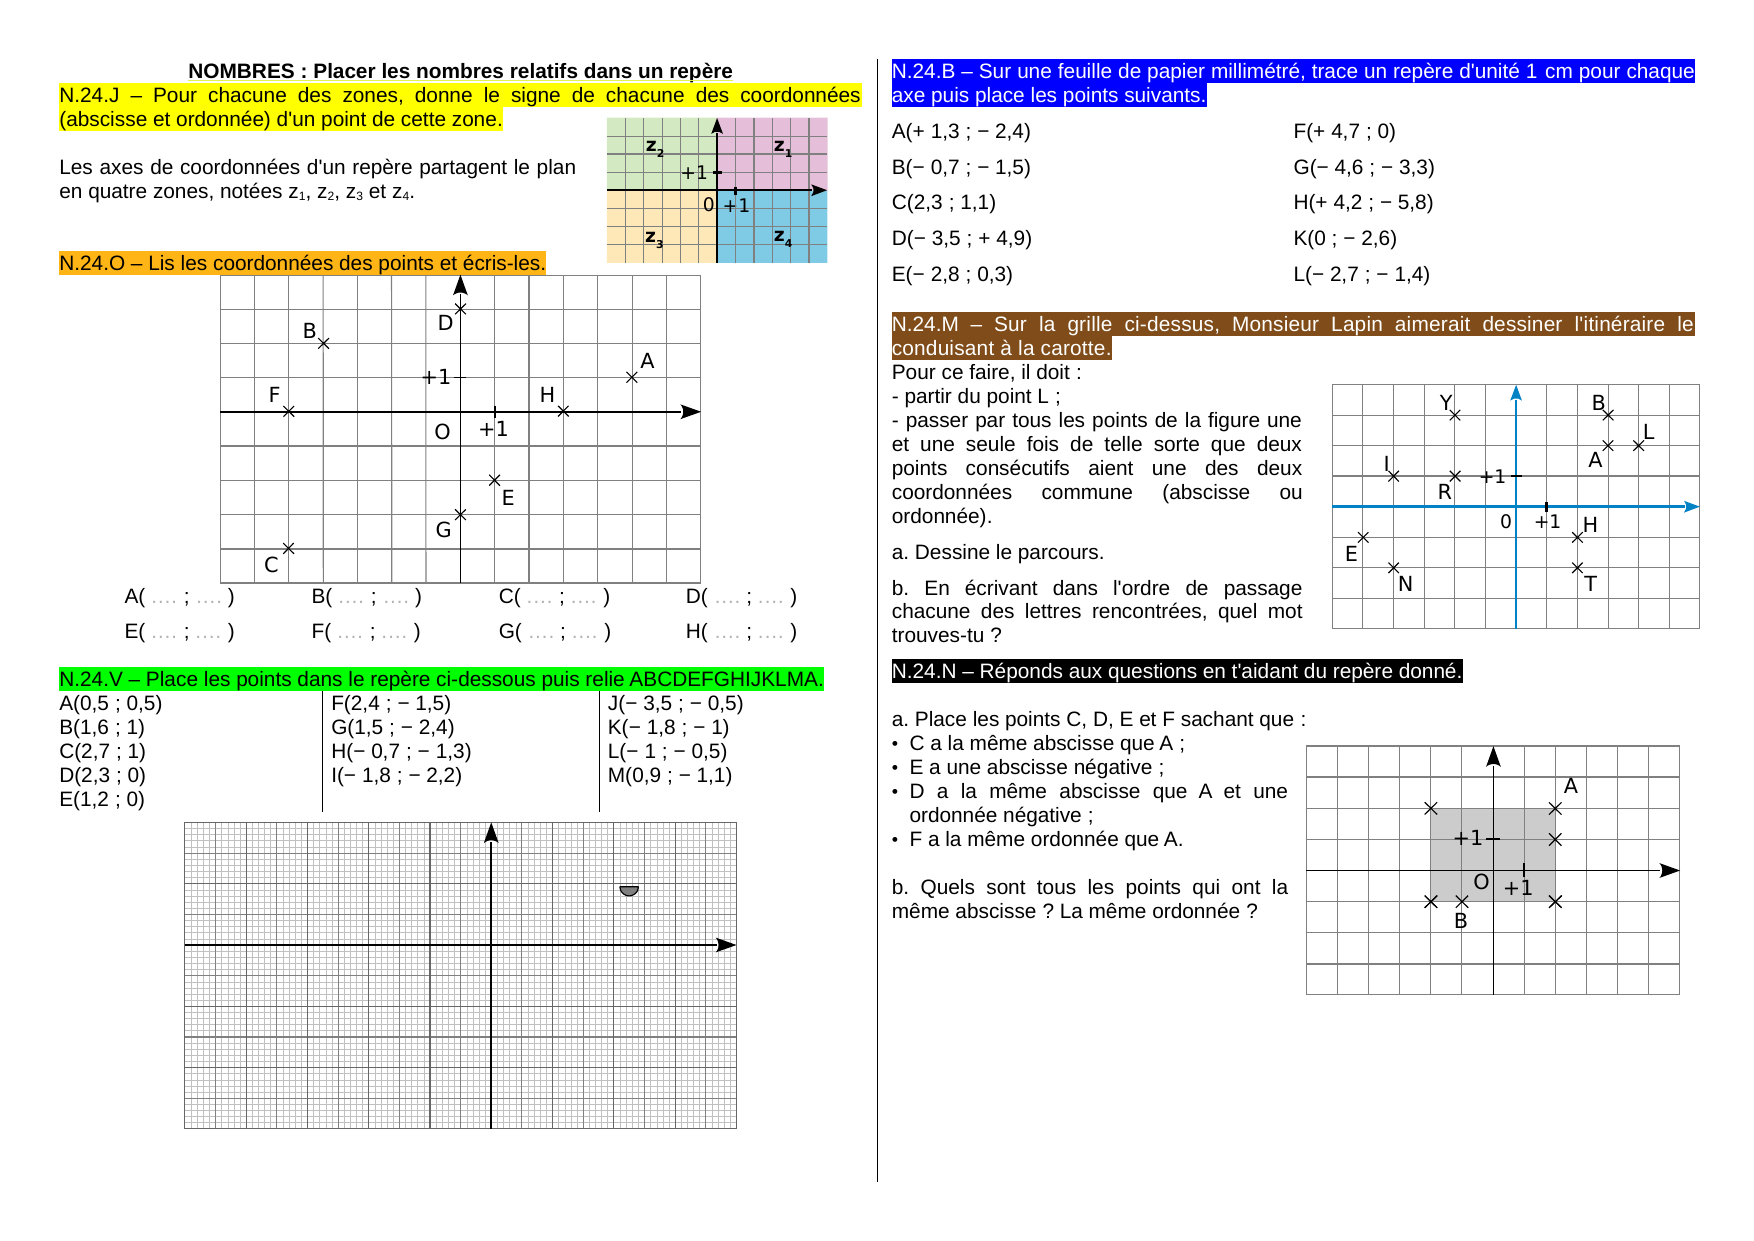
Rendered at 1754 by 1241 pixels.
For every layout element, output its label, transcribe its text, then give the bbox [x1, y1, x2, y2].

text - partir du point L ; [1670, 385, 1695, 408]
text D(− 3,5 ; + 4,9) [892, 226, 1293, 250]
text B(− 0,7 ; − 1,5) [892, 154, 1293, 178]
list [1556, 755, 1586, 776]
text - partir du point L ; [1639, 385, 1669, 408]
list [1431, 755, 1461, 776]
text b. Quels sont tous les points qui ont la même abscisse ? La même ordonnée ? [892, 875, 1306, 923]
list [1462, 755, 1493, 776]
text N.24.M – Sur la grille ci-dessus, Monsieur Lapin aimerait dessiner l'itinéraire le conduisant à la carotte. [892, 312, 1695, 360]
text a. Dessine le parcours. [1394, 540, 1424, 564]
text K(− 1,8 ; − 1) [608, 715, 862, 739]
text N.24.N – Réponds aux questions en t'aidant du repère donné. [892, 659, 1695, 683]
text J(− 3,5 ; − 0,5) [608, 691, 862, 715]
list D a la même abscisse que A et une ordonnée négative ; [892, 779, 1306, 827]
list [1649, 755, 1679, 776]
list [1618, 755, 1648, 776]
text - partir du point L ; [1394, 385, 1424, 408]
text K(0 ; − 2,6) [1293, 226, 1695, 250]
text E(1,2 ; 0) [59, 787, 313, 811]
text M(0,9 ; − 1,1) [608, 763, 862, 787]
list [1494, 755, 1524, 776]
list E a une abscisse négative ; [892, 755, 1306, 779]
text - partir du point L ; [1455, 385, 1485, 408]
text F(2,4 ; − 1,5) [331, 691, 590, 715]
text D(2,3 ; 0) [59, 763, 313, 787]
text C(2,3 ; 1,1) [892, 190, 1293, 214]
text a. Place les points C, D, E et F sachant que : [892, 707, 1695, 731]
text C(2,7 ; 1) [59, 739, 313, 763]
text - passer par tous les points de la figure une et une seule fois de telle sorte que deux points consécutifs aient une des deux coordonnées commune (abscisse ou ordonnée). [892, 408, 1332, 528]
text G(− 4,6 ; − 3,3) [1293, 154, 1695, 178]
text a. Dessine le parcours. [1639, 540, 1669, 564]
text - partir du point L ; [1547, 385, 1577, 408]
text a. Dessine le parcours. [1486, 540, 1515, 564]
text NOMBRES : Placer les nombres relatifs dans un repère [59, 59, 862, 83]
text b. En écrivant dans l'ordre de passage chacune des lettres rencontrées, quel mot trouves-tu ? [892, 575, 1695, 647]
text a. Dessine le parcours. [1578, 540, 1608, 564]
text - partir du point L ; [1578, 385, 1608, 408]
text N.24.O – Lis les coordonnées des points et écris-les. [59, 251, 862, 275]
text N.24.V – Place les points dans le repère ci-dessous puis relie ABCDEFGHIJKLMA. [59, 667, 862, 691]
text a. Dessine le parcours. [1547, 540, 1577, 564]
text E(− 2,8 ; 0,3) [892, 262, 1293, 286]
text a. Dessine le parcours. [1425, 540, 1454, 564]
text H(+ 4,2 ; − 5,8) [1293, 190, 1695, 214]
text a. Dessine le parcours. [1670, 540, 1695, 564]
text a. Dessine le parcours. [1333, 540, 1362, 564]
text E( .… ; .… ) F( .… ; .… ) G( …. ; .… ) H( …. ; .… ) [59, 607, 862, 643]
text a. Dessine le parcours. [892, 540, 1332, 564]
list [1525, 755, 1555, 776]
text a. Dessine le parcours. [1455, 540, 1485, 564]
text Pour ce faire, il doit : [892, 360, 1695, 384]
text - partir du point L ; [892, 384, 1332, 408]
list [1400, 755, 1430, 776]
text - partir du point L ; [1333, 385, 1362, 408]
text a. Dessine le parcours. [1517, 540, 1546, 564]
text I(− 1,8 ; − 2,2) [331, 763, 590, 787]
text - partir du point L ; [1486, 385, 1516, 408]
text F(+ 4,7 ; 0) [1293, 119, 1695, 143]
text L(− 2,7 ; − 1,4) [1293, 262, 1695, 286]
list [1307, 755, 1337, 776]
text - partir du point L ; [1609, 385, 1638, 408]
text A( .… ; …. ) B( .… ; …. ) C( .… ; .… ) D( …. ; .… ) [59, 583, 862, 607]
list [1587, 755, 1617, 776]
text - partir du point L ; [1363, 385, 1393, 408]
text H(− 0,7 ; − 1,3) [331, 739, 590, 763]
text G(1,5 ; − 2,4) [331, 715, 590, 739]
text Les axes de coordonnées d'un repère partagent le plan en quatre zones, notées z1, z2, z3 et z4. [59, 155, 606, 203]
list [1369, 755, 1399, 776]
text B(1,6 ; 1) [59, 715, 313, 739]
text A(0,5 ; 0,5) [59, 691, 313, 715]
text - partir du point L ; [1425, 385, 1454, 408]
text a. Dessine le parcours. [1609, 540, 1638, 564]
text N.24.B – Sur une feuille de papier millimétré, trace un repère d'unité 1 cm pour chaque axe puis place les points suivants. [892, 59, 1695, 107]
text - partir du point L ; [1517, 385, 1546, 408]
list C a la même abscisse que A ; [892, 731, 1695, 755]
text N.24.J – Pour chacune des zones, donne le signe de chacune des coordonnées (abscisse et ordonnée) d'un point de cette zone. [59, 83, 862, 131]
text A(+ 1,3 ; − 2,4) [892, 119, 1293, 143]
list [1338, 755, 1368, 776]
text a. Dessine le parcours. [1363, 540, 1393, 564]
list F a la même ordonnée que A. [892, 827, 1306, 851]
text L(− 1 ; − 0,5) [608, 739, 862, 763]
